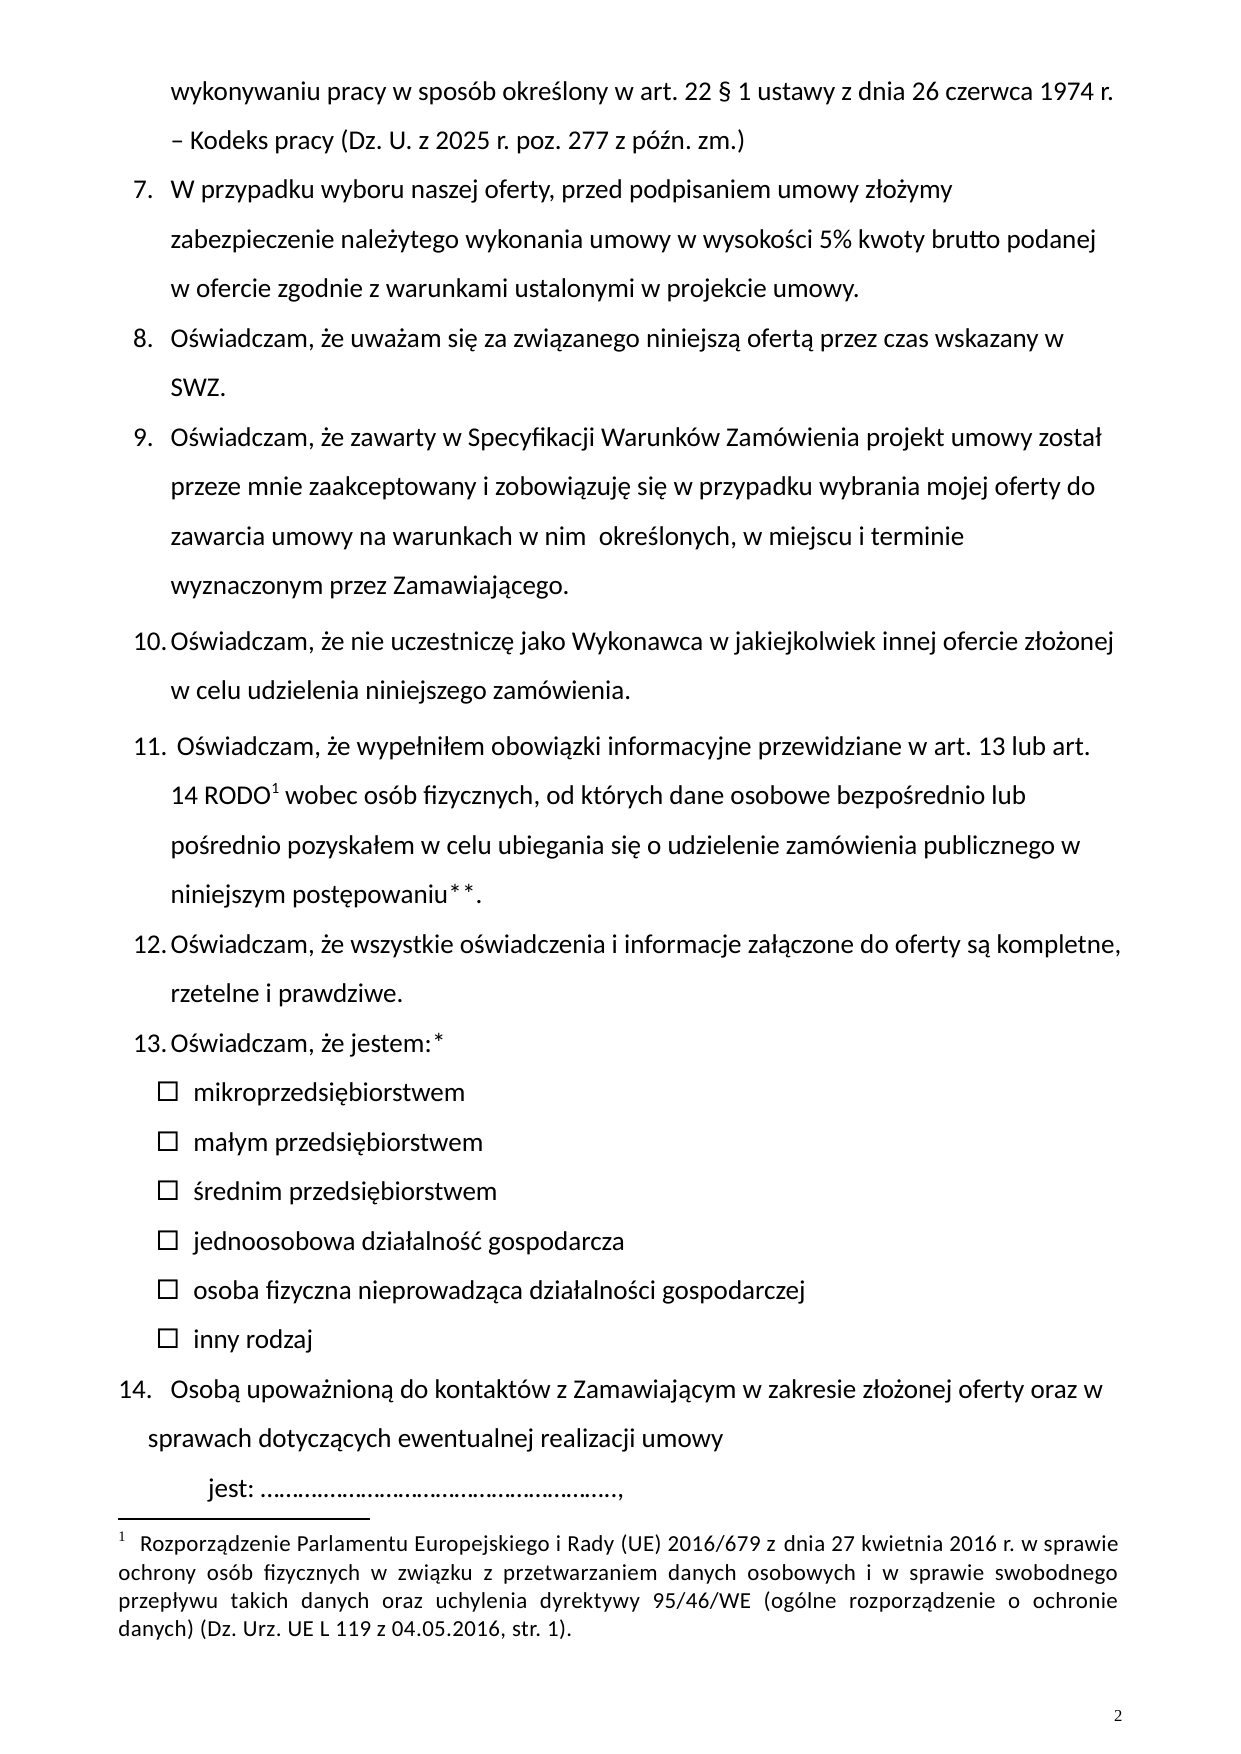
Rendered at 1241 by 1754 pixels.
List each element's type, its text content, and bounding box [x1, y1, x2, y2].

list Oświadczam, że wszystkie oświadczenia i informacje załączone do oferty są kompletne, rzetelne i prawdziwe. [133, 927, 1122, 1009]
list małym przedsiębiorstwem [156, 1125, 1122, 1158]
list mikroprzedsiębiorstwem [156, 1075, 1122, 1108]
list Oświadczam, że nie uczestniczę jako Wykonawca w jakiejkolwiek innej ofercie złożonej w celu udzielenia niniejszego zamówienia. [133, 624, 1122, 706]
list Rozporządzenie Parlamentu Europejskiego i Rady (UE) 2016/679 z dnia 27 kwietnia 2016 r. w sprawie ochrony osób fizycznych w związku z przetwarzaniem danych osobowych i w sprawie swobodnego przepływu takich danych oraz uchylenia dyrektywy 95/46/WE (ogólne rozporządzenie o ochronie danych) (Dz. Urz. UE L 119 z 04.05.2016, str. 1). [118, 1525, 1120, 1642]
list średnim przedsiębiorstwem [156, 1174, 1122, 1207]
list jednoosobowa działalność gospodarcza [156, 1224, 1122, 1257]
list W przypadku wyboru naszej oferty, przed podpisaniem umowy złożymy zabezpieczenie należytego wykonania umowy w wysokości 5% kwoty brutto podanej w ofercie zgodnie z warunkami ustalonymi w projekcie umowy. [133, 173, 1122, 305]
list Oświadczam, że zawarty w Specyfikacji Warunków Zamówienia projekt umowy został przeze mnie zaakceptowany i zobowiązuję się w przypadku wybrania mojej oferty do zawarcia umowy na warunkach w nim określonych, w miejscu i terminie wyznaczonym przez Zamawiającego. [133, 420, 1122, 602]
list Osobą upoważnioną do kontaktów z Zamawiającym w zakresie złożonej oferty oraz w sprawach dotyczących ewentualnej realizacji umowy [118, 1372, 1122, 1454]
list inny rodzaj [156, 1323, 1122, 1356]
list osoba fizyczna nieprowadząca działalności gospodarczej [156, 1273, 1122, 1306]
list wykonywaniu pracy w sposób określony w art. 22 § 1 ustawy z dnia 26 czerwca 1974 r. – Kodeks pracy (Dz. U. z 2025 r. poz. 277 z późn. zm.) [133, 74, 1122, 156]
list Oświadczam, że jestem:* [133, 1026, 1122, 1059]
text jest: ……….……………………………………….., [208, 1471, 1122, 1504]
list Oświadczam, że uważam się za związanego niniejszą ofertą przez czas wskazany w SWZ. [133, 321, 1122, 404]
list Oświadczam, że wypełniłem obowiązki informacyjne przewidziane w art. 13 lub art. 14 RODO wobec osób fizycznych, od których dane osobowe bezpośrednio lub pośrednio pozyskałem w celu ubiegania się o udzielenie zamówienia publicznego w niniejszym postępowaniu**. [133, 729, 1122, 910]
